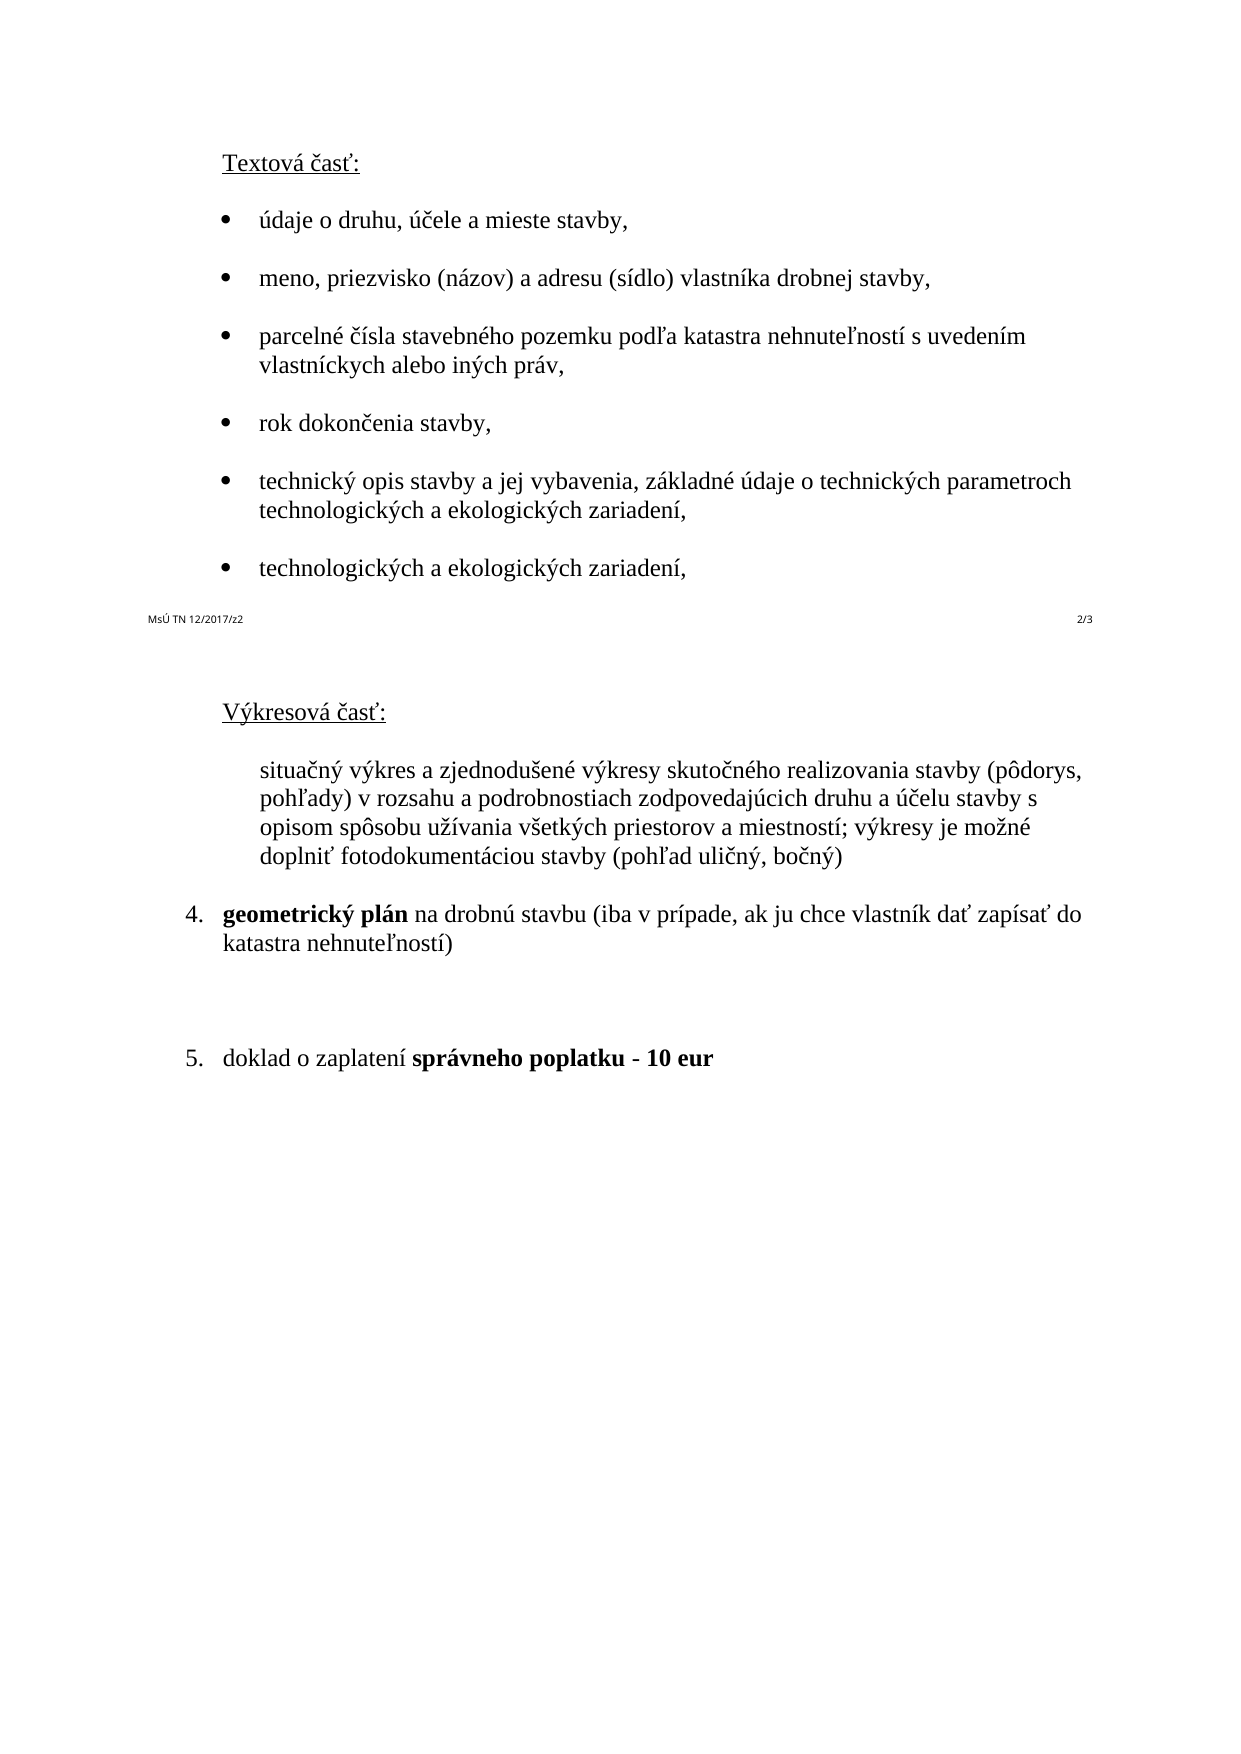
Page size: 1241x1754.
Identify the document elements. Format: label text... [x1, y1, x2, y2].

text Textová časť: [222, 148, 1093, 176]
text Výkresová časť: [222, 697, 1093, 726]
list meno, priezvisko (názov) a adresu (sídlo) vlastníka drobnej stavby, [221, 263, 1093, 292]
list parcelné čísla stavebného pozemku podľa katastra nehnuteľností s uvedením vlastníckych alebo iných práv, [221, 321, 1093, 379]
text MsÚ TN 12/2017/z2 2/3 [148, 612, 1093, 626]
list technický opis stavby a jej vybavenia, základné údaje o technických parametroch technologických a ekologických zariadení, [221, 466, 1093, 523]
list rok dokončenia stavby, [221, 408, 1093, 437]
list technologických a ekologických zariadení, [221, 553, 1093, 581]
list doklad o zaplatení správneho poplatku - 10 eur [185, 1043, 1093, 1072]
list údaje o druhu, účele a mieste stavby, [221, 206, 1093, 234]
text situačný výkres a zjednodušené výkresy skutočného realizovania stavby (pôdorys, pohľady) v rozsahu a podrobnostiach zodpovedajúcich druhu a účelu stavby s opisom spôsobu užívania všetkých priestorov a miestností; výkresy je možné doplniť fotodokumentáciou stavby (pohľad uličný, bočný) [259, 755, 1093, 870]
list geometrický plán na drobnú stavbu (iba v prípade, ak ju chce vlastník dať zapísať do katastra nehnuteľností) [185, 899, 1093, 956]
